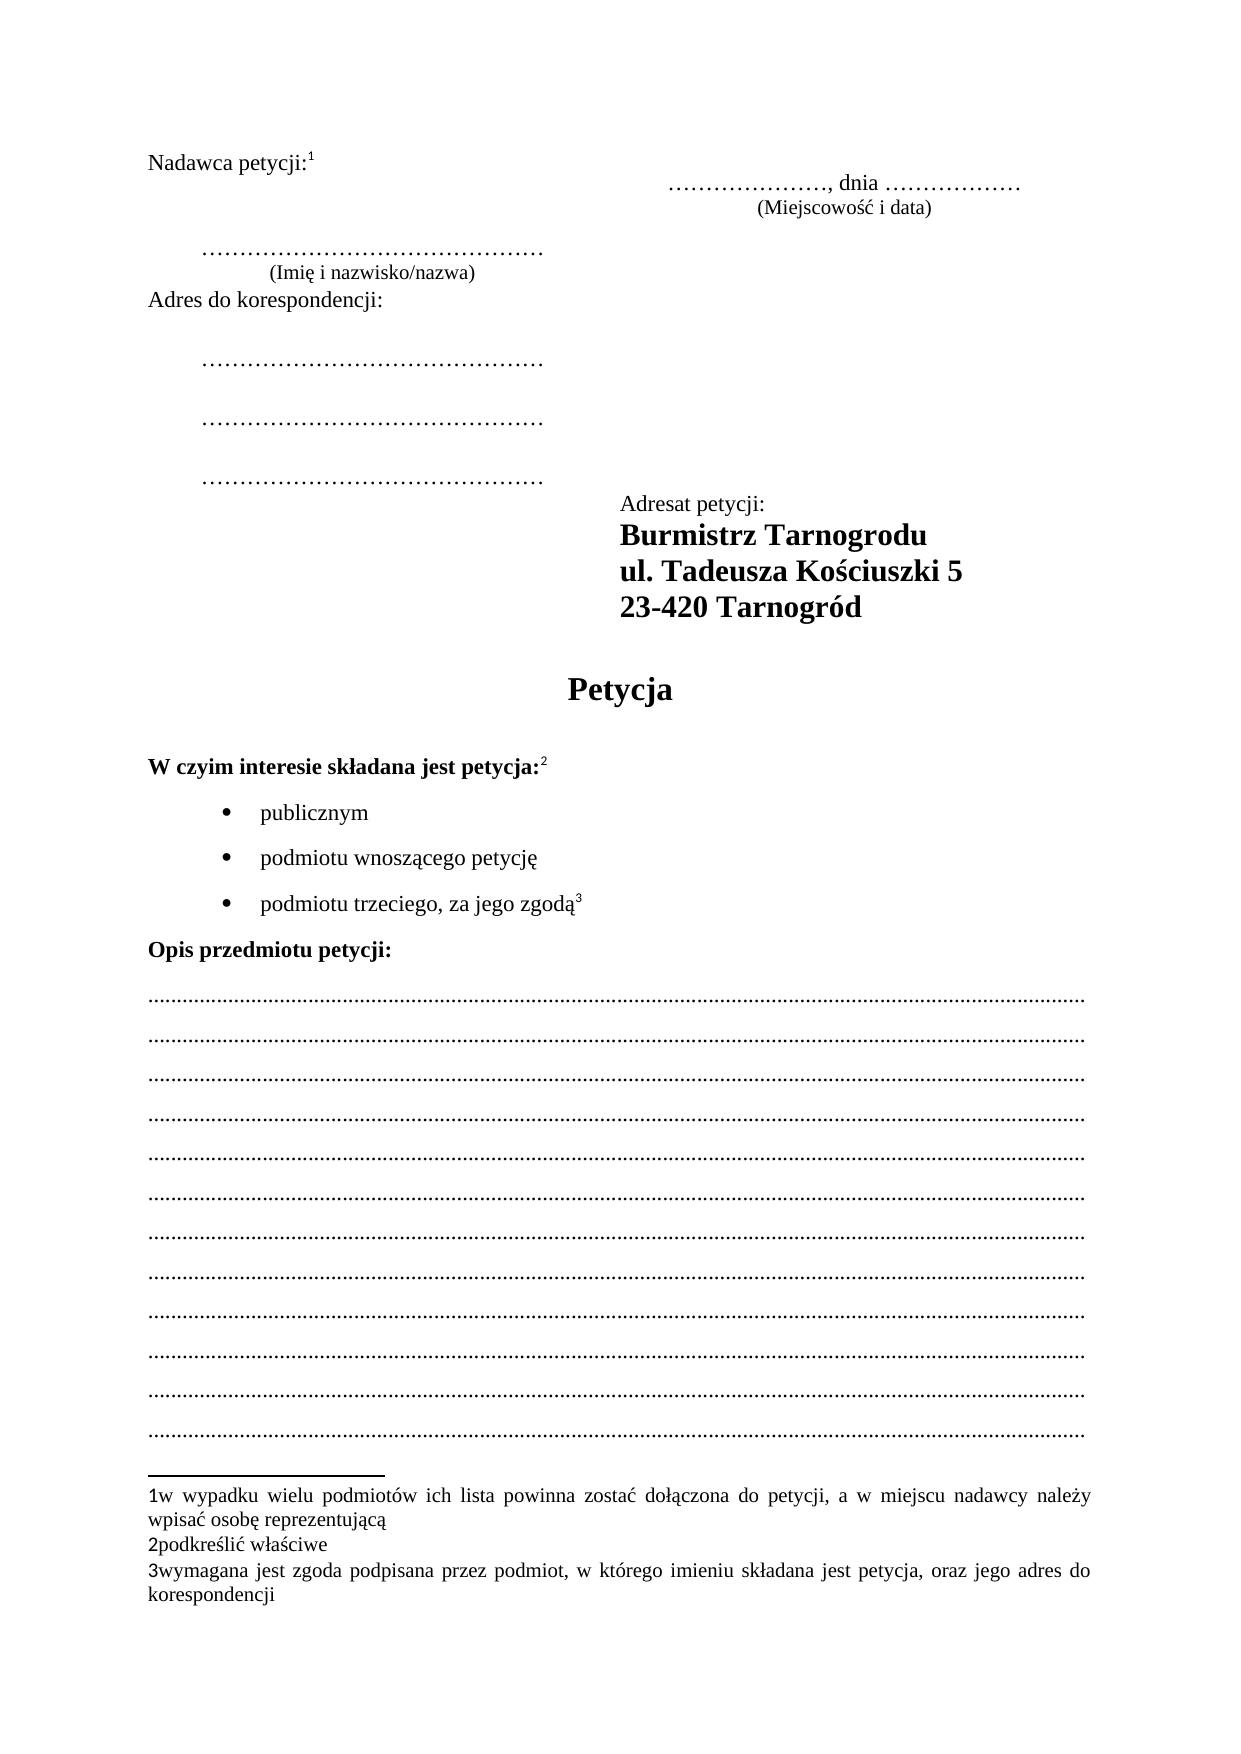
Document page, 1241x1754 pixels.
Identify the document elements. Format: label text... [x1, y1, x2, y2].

table_cell [608, 286, 1080, 313]
table_cell ……………………………………… [136, 372, 608, 431]
text podkreślić właściwe [148, 1531, 1093, 1557]
text Petycja [148, 669, 1093, 707]
list publicznym [223, 799, 1093, 826]
table_cell [608, 372, 1080, 431]
table_header …………………, dnia ……………… [608, 148, 1080, 195]
table_cell [608, 431, 1080, 490]
list wymagana jest zgoda podpisana przez podmiot, w którego imieniu składana jest petycja, oraz jego adres do korespondencji [148, 1557, 1093, 1606]
table_cell (Miejscowość i data) [608, 195, 1080, 260]
list podmiotu wnoszącego petycję [223, 844, 1093, 871]
table_cell [608, 313, 1080, 372]
table_cell Burmistrz Tarnogrodu ul. Tadeusza Kościuszki 5 23-420 Tarnogród [608, 516, 1080, 624]
text Opis przedmiotu petycji: [148, 936, 1093, 963]
table_cell [136, 516, 608, 624]
list podmiotu trzeciego, za jego zgodą [223, 889, 1093, 918]
text W czyim interesie składana jest petycja: [148, 752, 1093, 781]
table_cell [608, 260, 1080, 286]
table_cell Adres do korespondencji: [136, 286, 608, 313]
table_cell Adresat petycji: [608, 490, 1080, 516]
table_header Nadawca petycji: [136, 148, 608, 195]
table_cell ……………………………………… [136, 431, 608, 490]
table_cell [136, 490, 608, 516]
text ................................................................................................................................................................................................................................................................................................................................................................................................................................................................................................................................................................................................................................................................................................................................................................................................................................................................................................................................................................................................................................................................................................................................................................................................................................................................................................................................................................................................................................................................................................................................................................................................................................................................................................................................................................................................................................................................................................................................................................................................................................................ [148, 982, 1093, 1442]
table_cell ……………………………………… [136, 195, 608, 260]
table_cell (Imię i nazwisko/nazwa) [136, 260, 608, 286]
table_cell ……………………………………… [136, 313, 608, 372]
